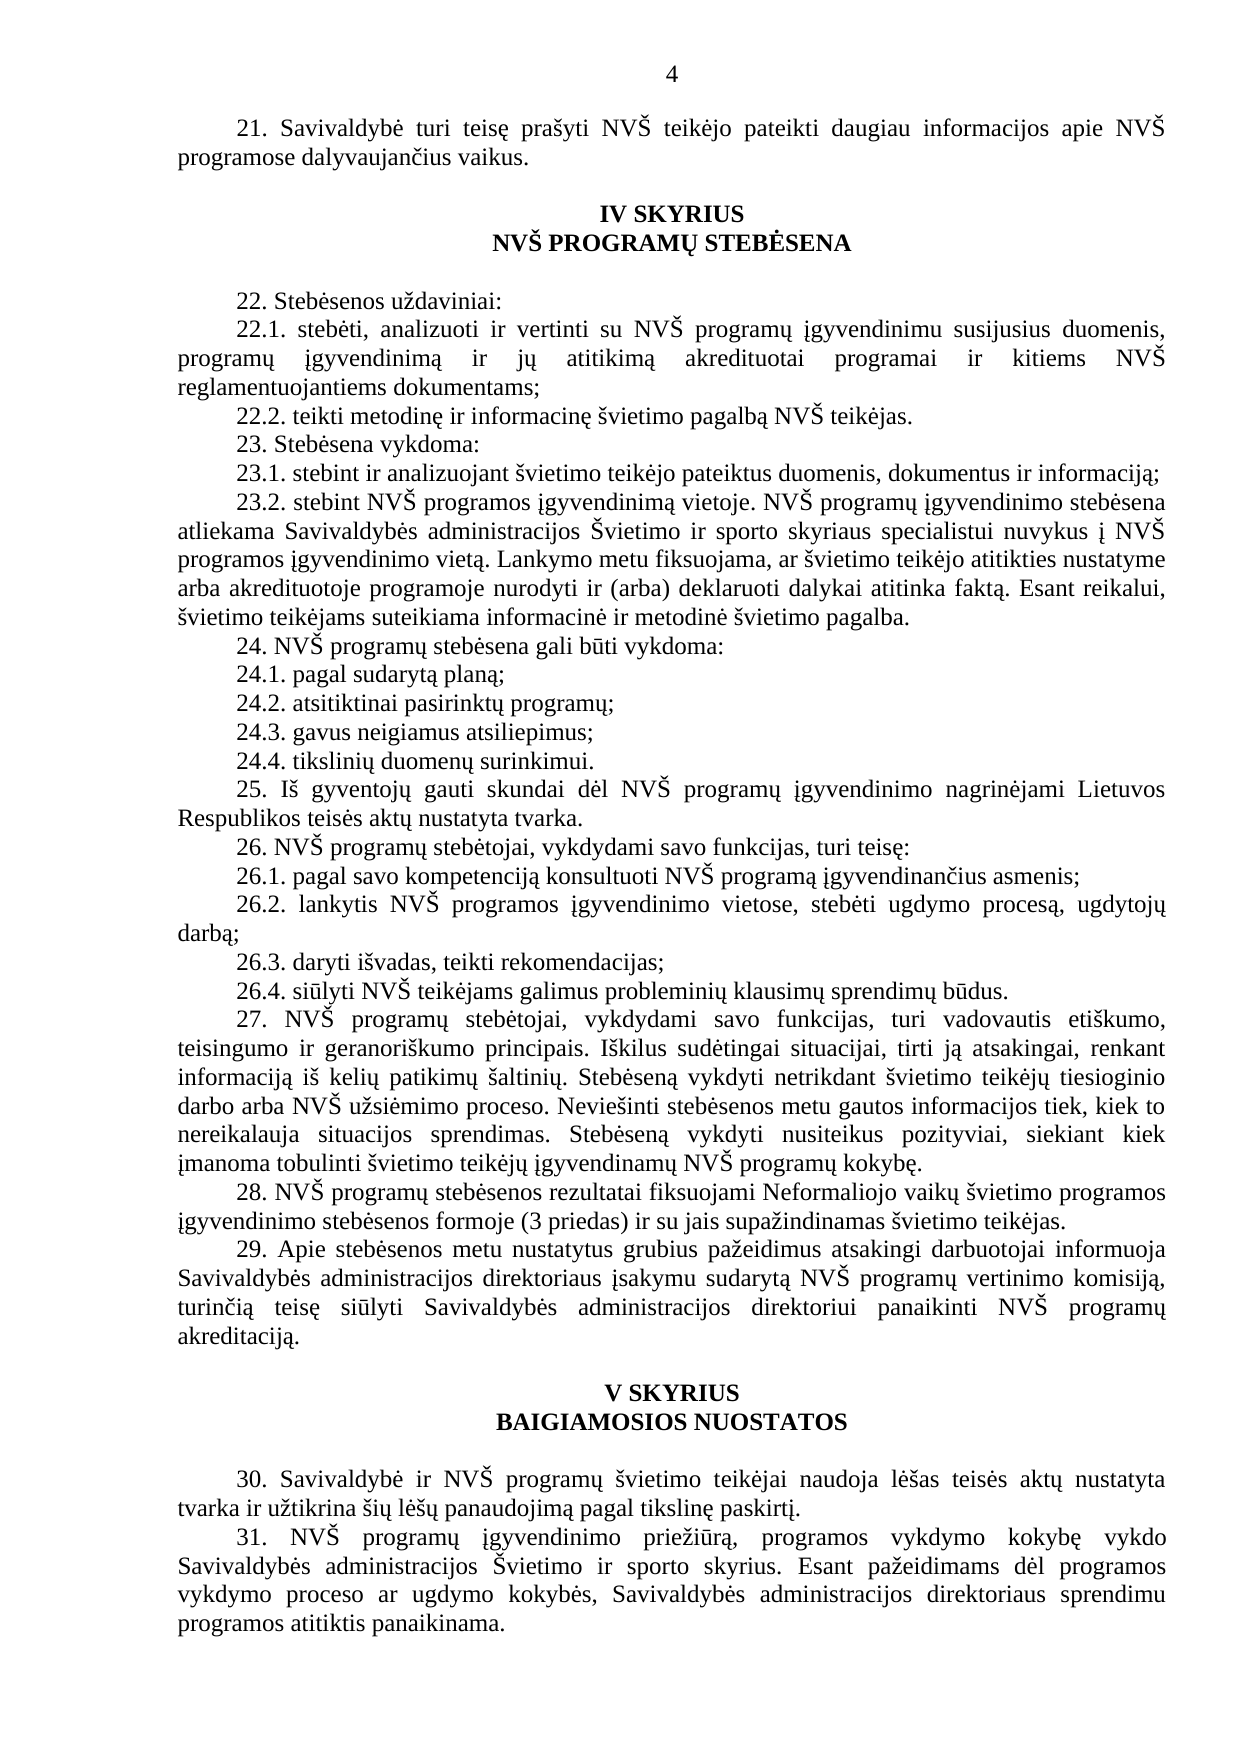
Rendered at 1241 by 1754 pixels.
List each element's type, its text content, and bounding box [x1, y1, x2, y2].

text NVŠ programų stebėsena [177, 228, 1167, 257]
text 23.2. stebint NVŠ programos įgyvendinimą vietoje. NVŠ programų įgyvendinimo stebėsena atliekama Savivaldybės administracijos Švietimo ir sporto skyriaus specialistui nuvykus į NVŠ programos įgyvendinimo vietą. Lankymo metu fiksuojama, ar švietimo teikėjo atitikties nustatyme arba akredituotoje programoje nurodyti ir (arba) deklaruoti dalykai atitinka faktą. Esant reikalui, švietimo teikėjams suteikiama informacinė ir metodinė švietimo pagalba. [177, 487, 1167, 631]
text 26.4. siūlyti NVŠ teikėjams galimus probleminių klausimų sprendimų būdus. [177, 976, 1167, 1004]
text 24.4. tikslinių duomenų surinkimui. [177, 746, 1167, 774]
text 27. NVŠ programų stebėtojai, vykdydami savo funkcijas, turi vadovautis etiškumo, teisingumo ir geranoriškumo principais. Iškilus sudėtingai situacijai, tirti ją atsakingai, renkant informaciją iš kelių patikimų šaltinių. Stebėseną vykdyti netrikdant švietimo teikėjų tiesioginio darbo arba NVŠ užsiėmimo proceso. Neviešinti stebėsenos metu gautos informacijos tiek, kiek to nereikalauja situacijos sprendimas. Stebėseną vykdyti nusiteikus pozityviai, siekiant kiek įmanoma tobulinti švietimo teikėjų įgyvendinamų NVŠ programų kokybę. [177, 1004, 1167, 1177]
text 29. Apie stebėsenos metu nustatytus grubius pažeidimus atsakingi darbuotojai informuoja Savivaldybės administracijos direktoriaus įsakymu sudarytą NVŠ programų vertinimo komisiją, turinčią teisę siūlyti Savivaldybės administracijos direktoriui panaikinti NVŠ programų akreditaciją. [177, 1234, 1167, 1349]
text 24.3. gavus neigiamus atsiliepimus; [177, 717, 1167, 746]
text 22.1. stebėti, analizuoti ir vertinti su NVŠ programų įgyvendinimu susijusius duomenis, programų įgyvendinimą ir jų atitikimą akredituotai programai ir kitiems NVŠ reglamentuojantiems dokumentams; [177, 314, 1167, 401]
text BAIGIAMOSIOS NUOSTATOS [177, 1407, 1167, 1436]
text 23. Stebėsena vykdoma: [177, 429, 1167, 458]
text IV skyrius [177, 199, 1167, 228]
text 24. NVŠ programų stebėsena gali būti vykdoma: [177, 631, 1167, 659]
text 28. NVŠ programų stebėsenos rezultatai fiksuojami Neformaliojo vaikų švietimo programos įgyvendinimo stebėsenos formoje (3 priedas) ir su jais supažindinamas švietimo teikėjas. [177, 1177, 1167, 1234]
text 26.3. daryti išvadas, teikti rekomendacijas; [177, 947, 1167, 976]
text 24.1. pagal sudarytą planą; [177, 659, 1167, 688]
text 22. Stebėsenos uždaviniai: [177, 286, 1167, 314]
text 23.1. stebint ir analizuojant švietimo teikėjo pateiktus duomenis, dokumentus ir informaciją; [177, 458, 1167, 487]
text 30. Savivaldybė ir NVŠ programų švietimo teikėjai naudoja lėšas teisės aktų nustatyta tvarka ir užtikrina šių lėšų panaudojimą pagal tikslinę paskirtį. [177, 1464, 1167, 1522]
text V SKYRIUS [177, 1378, 1167, 1407]
text 24.2. atsitiktinai pasirinktų programų; [177, 688, 1167, 717]
text 26. NVŠ programų stebėtojai, vykdydami savo funkcijas, turi teisę: [177, 832, 1167, 861]
text 31. NVŠ programų įgyvendinimo priežiūrą, programos vykdymo kokybę vykdo Savivaldybės administracijos Švietimo ir sporto skyrius. Esant pažeidimams dėl programos vykdymo proceso ar ugdymo kokybės, Savivaldybės administracijos direktoriaus sprendimu programos atitiktis panaikinama. [177, 1522, 1167, 1637]
text 22.2. teikti metodinę ir informacinę švietimo pagalbą NVŠ teikėjas. [177, 401, 1167, 429]
text 21. Savivaldybė turi teisę prašyti NVŠ teikėjo pateikti daugiau informacijos apie NVŠ programose dalyvaujančius vaikus. [177, 113, 1167, 171]
text 26.1. pagal savo kompetenciją konsultuoti NVŠ programą įgyvendinančius asmenis; [177, 861, 1167, 889]
text 26.2. lankytis NVŠ programos įgyvendinimo vietose, stebėti ugdymo procesą, ugdytojų darbą; [177, 889, 1167, 947]
text 25. Iš gyventojų gauti skundai dėl NVŠ programų įgyvendinimo nagrinėjami Lietuvos Respublikos teisės aktų nustatyta tvarka. [177, 774, 1167, 832]
